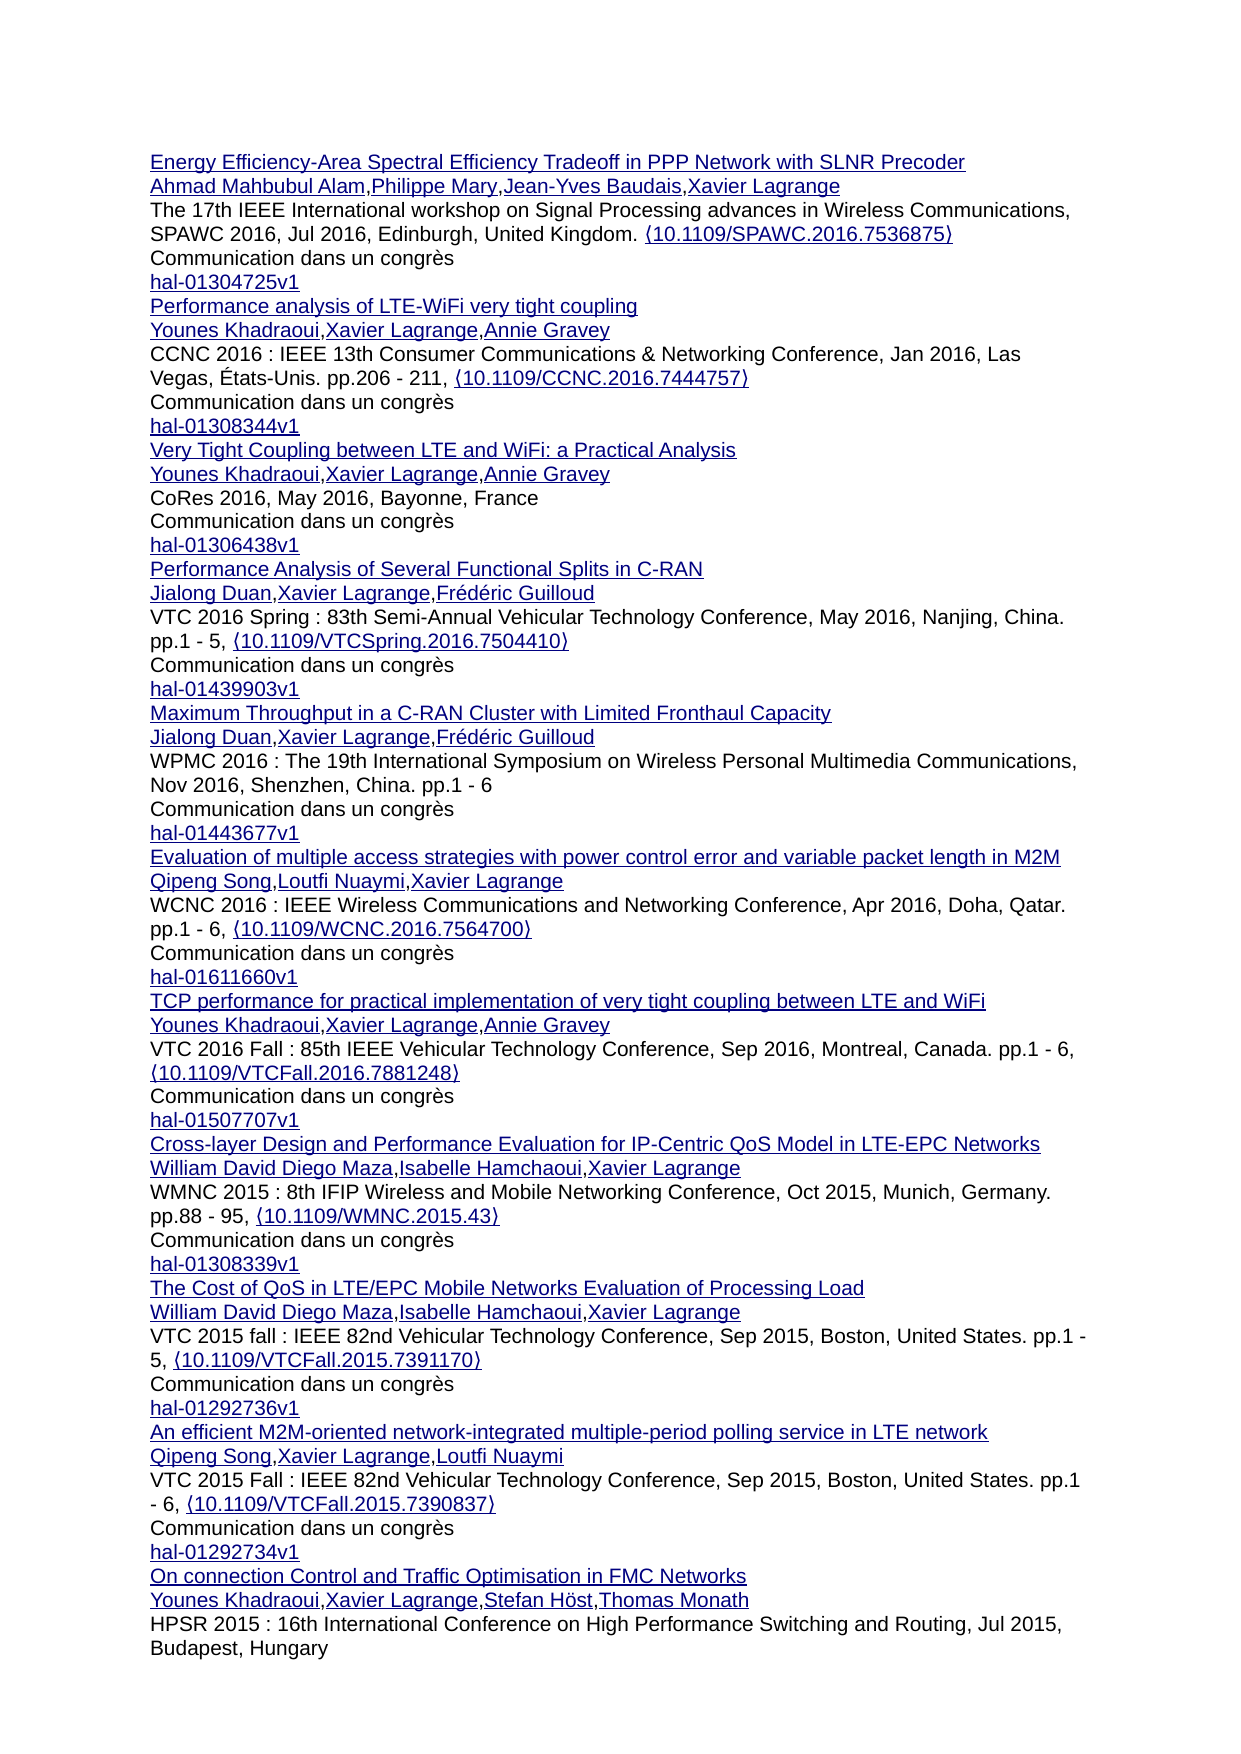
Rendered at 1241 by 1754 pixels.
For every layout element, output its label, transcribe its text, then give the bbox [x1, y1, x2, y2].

table_cell On connection Control and Traffic Optimisation in FMC Networks Younes Khadraoui,Xavier Lagrange,Stefan Höst,Thomas Monath HPSR 2015 : 16th International Conference on High Performance Switching and Routing, Jul 2015, Budapest, Hungary [150, 1564, 1090, 1659]
table_cell Performance analysis of LTE-WiFi very tight coupling Younes Khadraoui,Xavier Lagrange,Annie Gravey CCNC 2016 : IEEE 13th Consumer Communications & Networking Conference, Jan 2016, Las Vegas, États-Unis. pp.206 - 211, ⟨10.1109/CCNC.2016.7444757⟩ Communication dans un congrès hal-01308344v1 [150, 294, 1090, 437]
table_cell TCP performance for practical implementation of very tight coupling between LTE and WiFi Younes Khadraoui,Xavier Lagrange,Annie Gravey VTC 2016 Fall : 85th IEEE Vehicular Technology Conference, Sep 2016, Montreal, Canada. pp.1 - 6, ⟨10.1109/VTCFall.2016.7881248⟩ Communication dans un congrès hal-01507707v1 [150, 989, 1090, 1132]
table_cell Evaluation of multiple access strategies with power control error and variable packet length in M2M Qipeng Song,Loutfi Nuaymi,Xavier Lagrange WCNC 2016 : IEEE Wireless Communications and Networking Conference, Apr 2016, Doha, Qatar. pp.1 - 6, ⟨10.1109/WCNC.2016.7564700⟩ Communication dans un congrès hal-01611660v1 [150, 845, 1090, 988]
table_cell Maximum Throughput in a C-RAN Cluster with Limited Fronthaul Capacity Jialong Duan,Xavier Lagrange,Frédéric Guilloud WPMC 2016 : The 19th International Symposium on Wireless Personal Multimedia Communications, Nov 2016, Shenzhen, China. pp.1 - 6 Communication dans un congrès hal-01443677v1 [150, 701, 1090, 845]
table_cell An efficient M2M-oriented network-integrated multiple-period polling service in LTE network Qipeng Song,Xavier Lagrange,Loutfi Nuaymi VTC 2015 Fall : IEEE 82nd Vehicular Technology Conference, Sep 2015, Boston, United States. pp.1 - 6, ⟨10.1109/VTCFall.2015.7390837⟩ Communication dans un congrès hal-01292734v1 [150, 1420, 1090, 1563]
table_cell The Cost of QoS in LTE/EPC Mobile Networks Evaluation of Processing Load William David Diego Maza,Isabelle Hamchaoui,Xavier Lagrange VTC 2015 fall : IEEE 82nd Vehicular Technology Conference, Sep 2015, Boston, United States. pp.1 - 5, ⟨10.1109/VTCFall.2015.7391170⟩ Communication dans un congrès hal-01292736v1 [150, 1276, 1090, 1420]
table_cell Very Tight Coupling between LTE and WiFi: a Practical Analysis Younes Khadraoui,Xavier Lagrange,Annie Gravey CoRes 2016, May 2016, Bayonne, France Communication dans un congrès hal-01306438v1 [150, 438, 1090, 557]
table_cell Cross-layer Design and Performance Evaluation for IP-Centric QoS Model in LTE-EPC Networks William David Diego Maza,Isabelle Hamchaoui,Xavier Lagrange WMNC 2015 : 8th IFIP Wireless and Mobile Networking Conference, Oct 2015, Munich, Germany. pp.88 - 95, ⟨10.1109/WMNC.2015.43⟩ Communication dans un congrès hal-01308339v1 [150, 1132, 1090, 1276]
table_cell Energy Efficiency-Area Spectral Efficiency Tradeoff in PPP Network with SLNR Precoder Ahmad Mahbubul Alam,Philippe Mary,Jean-Yves Baudais,Xavier Lagrange The 17th IEEE International workshop on Signal Processing advances in Wireless Communications, SPAWC 2016, Jul 2016, Edinburgh, United Kingdom. ⟨10.1109/SPAWC.2016.7536875⟩ Communication dans un congrès hal-01304725v1 [150, 150, 1090, 294]
table_cell Performance Analysis of Several Functional Splits in C-RAN Jialong Duan,Xavier Lagrange,Frédéric Guilloud VTC 2016 Spring : 83th Semi-Annual Vehicular Technology Conference, May 2016, Nanjing, China. pp.1 - 5, ⟨10.1109/VTCSpring.2016.7504410⟩ Communication dans un congrès hal-01439903v1 [150, 557, 1090, 701]
